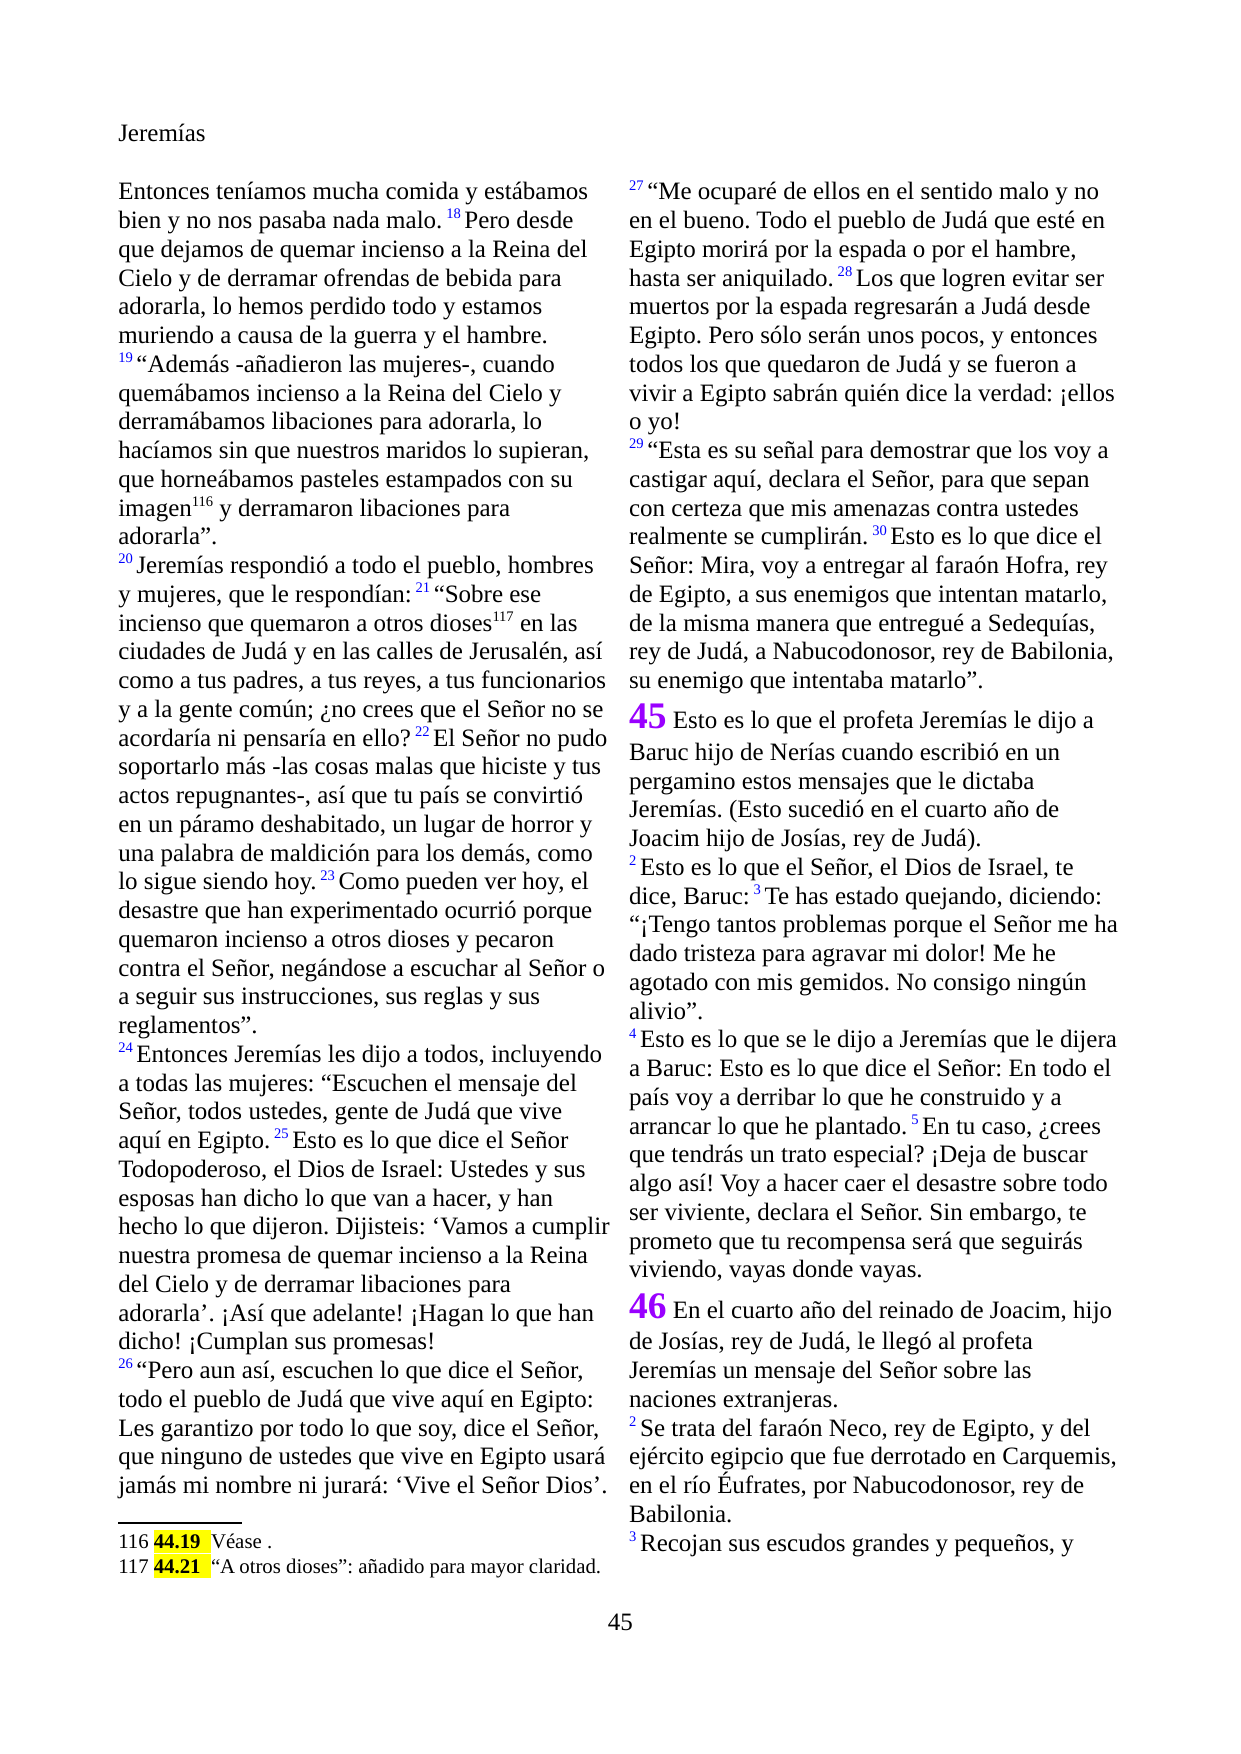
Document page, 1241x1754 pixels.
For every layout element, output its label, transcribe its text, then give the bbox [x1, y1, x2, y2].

text 20 Jeremías respondió a todo el pueblo, hombres y mujeres, que le respondían: 21 “Sobre ese incienso que quemaron a otros dioses en las ciudades de Judá y en las calles de Jerusalén, así como a tus padres, a tus reyes, a tus funcionarios y a la gente común; ¿no crees que el Señor no se acordaría ni pensaría en ello? 22 El Señor no pudo soportarlo más -las cosas malas que hiciste y tus actos repugnantes-, así que tu país se convirtió en un páramo deshabitado, un lugar de horror y una palabra de maldición para los demás, como lo sigue siendo hoy. 23 Como pueden ver hoy, el desastre que han experimentado ocurrió porque quemaron incienso a otros dioses y pecaron contra el Señor, negándose a escuchar al Señor o a seguir sus instrucciones, sus reglas y sus reglamentos”. [118, 550, 611, 1039]
text 27 “Me ocuparé de ellos en el sentido malo y no en el bueno. Todo el pueblo de Judá que esté en Egipto morirá por la espada o por el hambre, hasta ser aniquilado. 28 Los que logren evitar ser muertos por la espada regresarán a Judá desde Egipto. Pero sólo serán unos pocos, y entonces todos los que quedaron de Judá y se fueron a vivir a Egipto sabrán quién dice la verdad: ¡ellos o yo! [629, 176, 1122, 435]
text 2 Esto es lo que el Señor, el Dios de Israel, te dice, Baruc: 3 Te has estado quejando, diciendo: “¡Tengo tantos problemas porque el Señor me ha dado tristeza para agravar mi dolor! Me he agotado con mis gemidos. No consigo ningún alivio”. [629, 852, 1122, 1024]
text 44.21 “A otros dioses”: añadido para mayor claridad. [118, 1553, 611, 1578]
text Entonces teníamos mucha comida y estábamos bien y no nos pasaba nada malo. 18 Pero desde que dejamos de quemar incienso a la Reina del Cielo y de derramar ofrendas de bebida para adorarla, lo hemos perdido todo y estamos muriendo a causa de la guerra y el hambre. [118, 176, 611, 349]
text 19 “Además -añadieron las mujeres-, cuando quemábamos incienso a la Reina del Cielo y derramábamos libaciones para adorarla, lo hacíamos sin que nuestros maridos lo supieran, que horneábamos pasteles estampados con su imagen y derramaron libaciones para adorarla”. [118, 349, 611, 550]
text 3 Recojan sus escudos grandes y pequeños, y [629, 1528, 1122, 1556]
text 24 Entonces Jeremías les dijo a todos, incluyendo a todas las mujeres: “Escuchen el mensaje del Señor, todos ustedes, gente de Judá que vive aquí en Egipto. 25 Esto es lo que dice el Señor Todopoderoso, el Dios de Israel: Ustedes y sus esposas han dicho lo que van a hacer, y han hecho lo que dijeron. Dijisteis: ‘Vamos a cumplir nuestra promesa de quemar incienso a la Reina del Cielo y de derramar libaciones para adorarla’. ¡Así que adelante! ¡Hagan lo que han dicho! ¡Cumplan sus promesas! [118, 1039, 611, 1355]
text 26 “Pero aun así, escuchen lo que dice el Señor, todo el pueblo de Judá que vive aquí en Egipto: Les garantizo por todo lo que soy, dice el Señor, que ninguno de ustedes que vive en Egipto usará jamás mi nombre ni jurará: ‘Vive el Señor Dios’. [118, 1355, 611, 1499]
text 29 “Esta es su señal para demostrar que los voy a castigar aquí, declara el Señor, para que sepan con certeza que mis amenazas contra ustedes realmente se cumplirán. 30 Esto es lo que dice el Señor: Mira, voy a entregar al faraón Hofra, rey de Egipto, a sus enemigos que intentan matarlo, de la misma manera que entregué a Sedequías, rey de Judá, a Nabucodonosor, rey de Babilonia, su enemigo que intentaba matarlo”. [629, 435, 1122, 694]
text 45 Esto es lo que el profeta Jeremías le dijo a Baruc hijo de Nerías cuando escribió en un pergamino estos mensajes que le dictaba Jeremías. (Esto sucedió en el cuarto año de Joacim hijo de Josías, rey de Judá). [629, 694, 1122, 852]
text 44.19 Véase . [118, 1529, 611, 1553]
text 4 Esto es lo que se le dijo a Jeremías que le dijera a Baruc: Esto es lo que dice el Señor: En todo el país voy a derribar lo que he construido y a arrancar lo que he plantado. 5 En tu caso, ¿crees que tendrás un trato especial? ¡Deja de buscar algo así! Voy a hacer caer el desastre sobre todo ser viviente, declara el Señor. Sin embargo, te prometo que tu recompensa será que seguirás viviendo, vayas donde vayas. [629, 1024, 1122, 1283]
text 46 En el cuarto año del reinado de Joacim, hijo de Josías, rey de Judá, le llegó al profeta Jeremías un mensaje del Señor sobre las naciones extranjeras. [629, 1283, 1122, 1413]
text 2 Se trata del faraón Neco, rey de Egipto, y del ejército egipcio que fue derrotado en Carquemis, en el río Éufrates, por Nabucodonosor, rey de Babilonia. [629, 1413, 1122, 1528]
